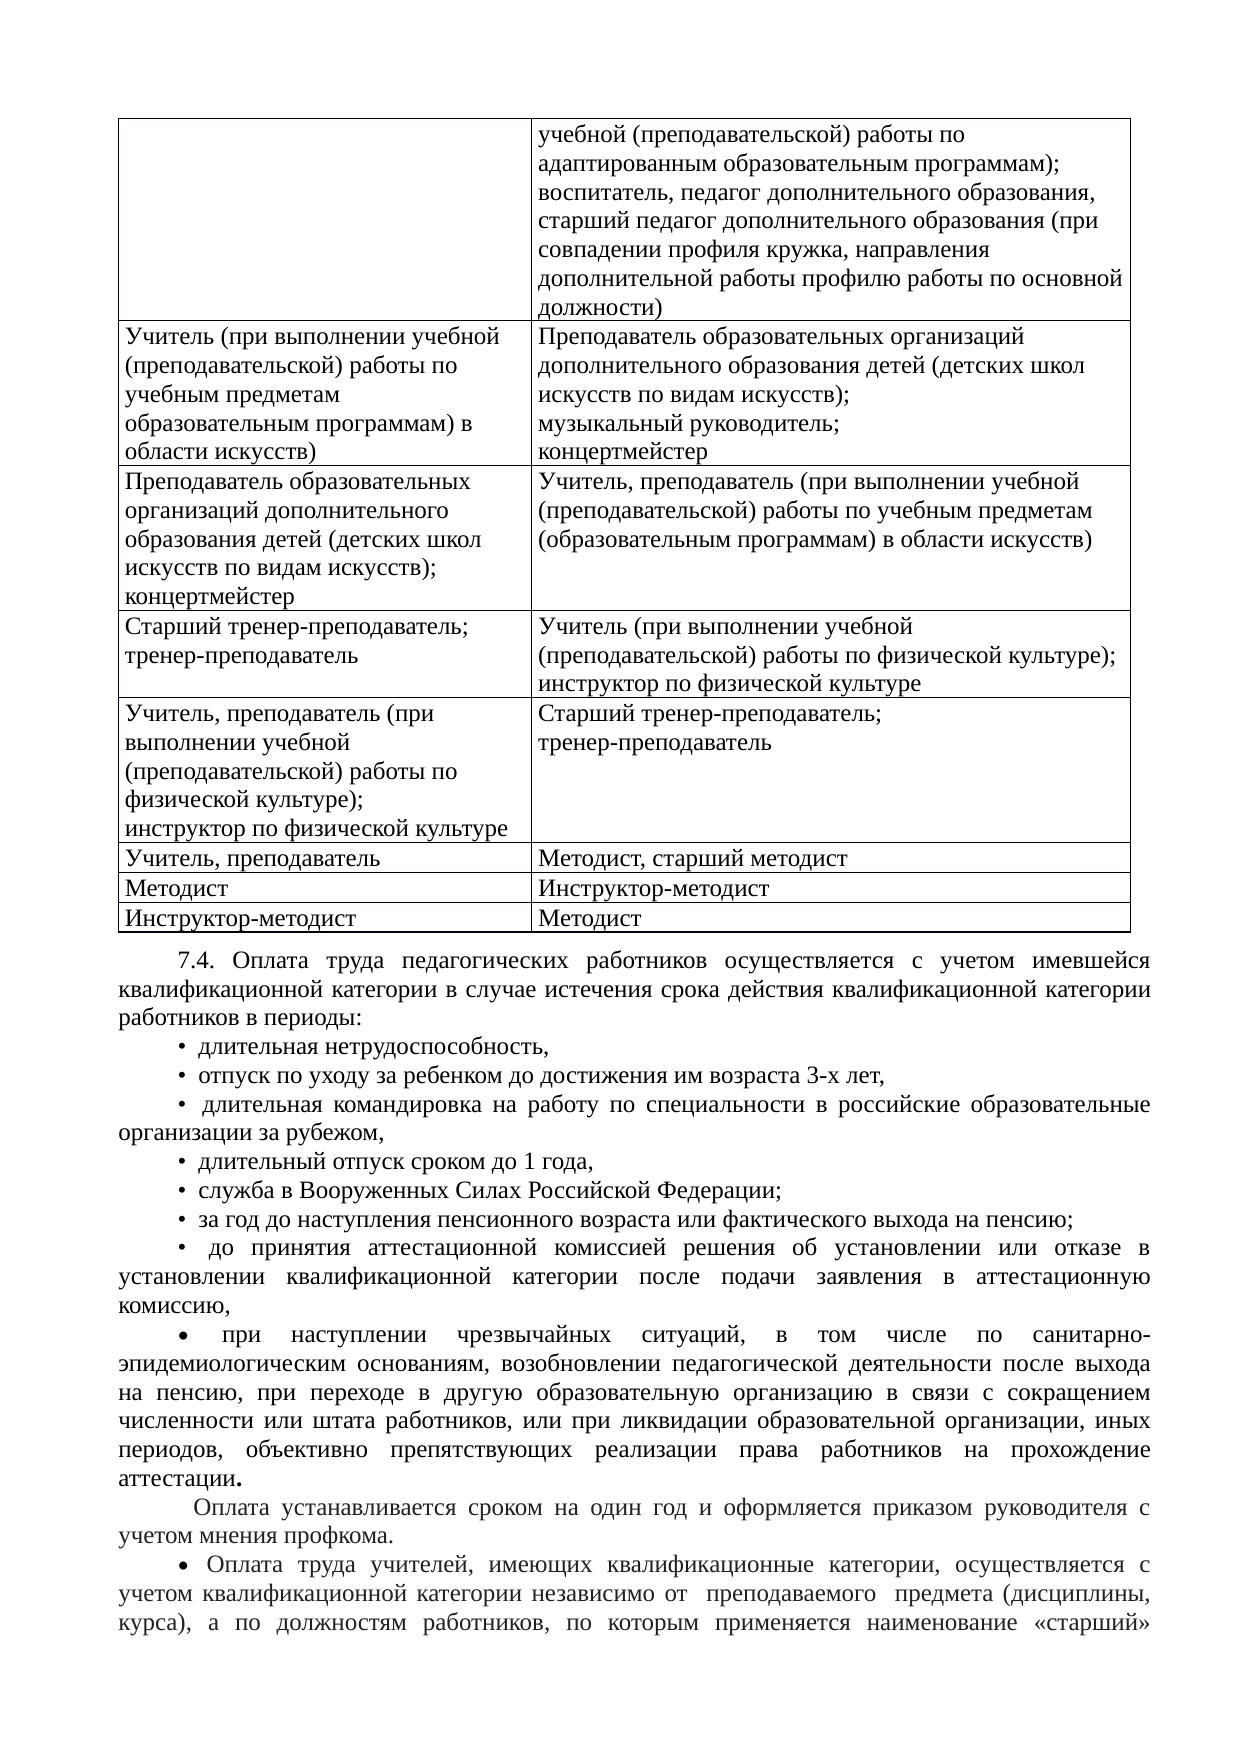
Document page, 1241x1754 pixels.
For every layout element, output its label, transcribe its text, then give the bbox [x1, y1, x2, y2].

list Оплата труда учителей, имеющих квалификационные категории, осуществляется с учетом квалификационной категории независимо от преподаваемого предмета (дисциплины, курса), а по должностям работников, по которым применяется наименование «старший» [118, 1549, 1152, 1636]
table_cell Учитель, преподаватель [119, 843, 531, 872]
table_cell Методист [119, 873, 531, 902]
list за год до наступления пенсионного возраста или фактического выхода на пенсию; [118, 1204, 1152, 1232]
table_cell Инструктор-методист [119, 903, 531, 931]
text Оплата устанавливается сроком на один год и оформляется приказом руководителя с учетом мнения профкома. [118, 1492, 1152, 1549]
list до принятия аттестационной комиссией решения об установлении или отказе в установлении квалификационной категории после подачи заявления в аттестационную комиссию, [118, 1232, 1152, 1319]
list служба в Вооруженных Силах Российской Федерации; [118, 1175, 1152, 1204]
table_cell Учитель, преподаватель (при выполнении учебной (преподавательской) работы по физической культуре); инструктор по физической культуре [119, 698, 531, 842]
table_cell Преподаватель образовательных организаций дополнительного образования детей (детских школ искусств по видам искусств); музыкальный руководитель; концертмейстер [532, 321, 1130, 465]
table_cell Преподаватель образовательных организаций дополнительного образования детей (детских школ искусств по видам искусств); концертмейстер [119, 466, 531, 610]
table_cell Учитель (при выполнении учебной (преподавательской) работы по физической культуре); инструктор по физической культуре [532, 611, 1130, 697]
list длительный отпуск сроком до 1 года, [118, 1146, 1152, 1175]
table_cell [119, 119, 531, 320]
table_cell Методист [532, 903, 1130, 931]
list при наступлении чрезвычайных ситуаций, в том числе по санитарно-эпидемиологическим основаниям, возобновлении педагогической деятельности после выхода на пенсию, при переходе в другую образовательную организацию в связи с сокращением численности или штата работников, или при ликвидации образовательной организации, иных периодов, объективно препятствующих реализации права работников на прохождение аттестации. [118, 1319, 1152, 1492]
list длительная командировка на работу по специальности в российские образовательные организации за рубежом, [118, 1089, 1152, 1146]
table_cell Учитель, преподаватель (при выполнении учебной (преподавательской) работы по учебным предметам (образовательным программам) в области искусств) [532, 466, 1130, 610]
list длительная нетрудоспособность, [118, 1031, 1152, 1060]
list отпуск по уходу за ребенком до достижения им возраста 3-х лет, [118, 1060, 1152, 1089]
table_cell Учитель (при выполнении учебной (преподавательской) работы по учебным предметам образовательным программам) в области искусств) [119, 321, 531, 465]
table_cell Инструктор-методист [532, 873, 1130, 902]
table_cell Старший тренер-преподаватель; тренер-преподаватель [532, 698, 1130, 842]
table_cell учебной (преподавательской) работы по адаптированным образовательным программам); воспитатель, педагог дополнительного образования, старший педагог дополнительного образования (при совпадении профиля кружка, направления дополнительной работы профилю работы по основной должности) [532, 119, 1130, 320]
table_cell Старший тренер-преподаватель; тренер-преподаватель [119, 611, 531, 697]
text 7.4. Оплата труда педагогических работников осуществляется с учетом имевшейся квалификационной категории в случае истечения срока действия квалификационной категории работников в периоды: [118, 945, 1152, 1031]
table_cell Методист, старший методист [532, 843, 1130, 872]
